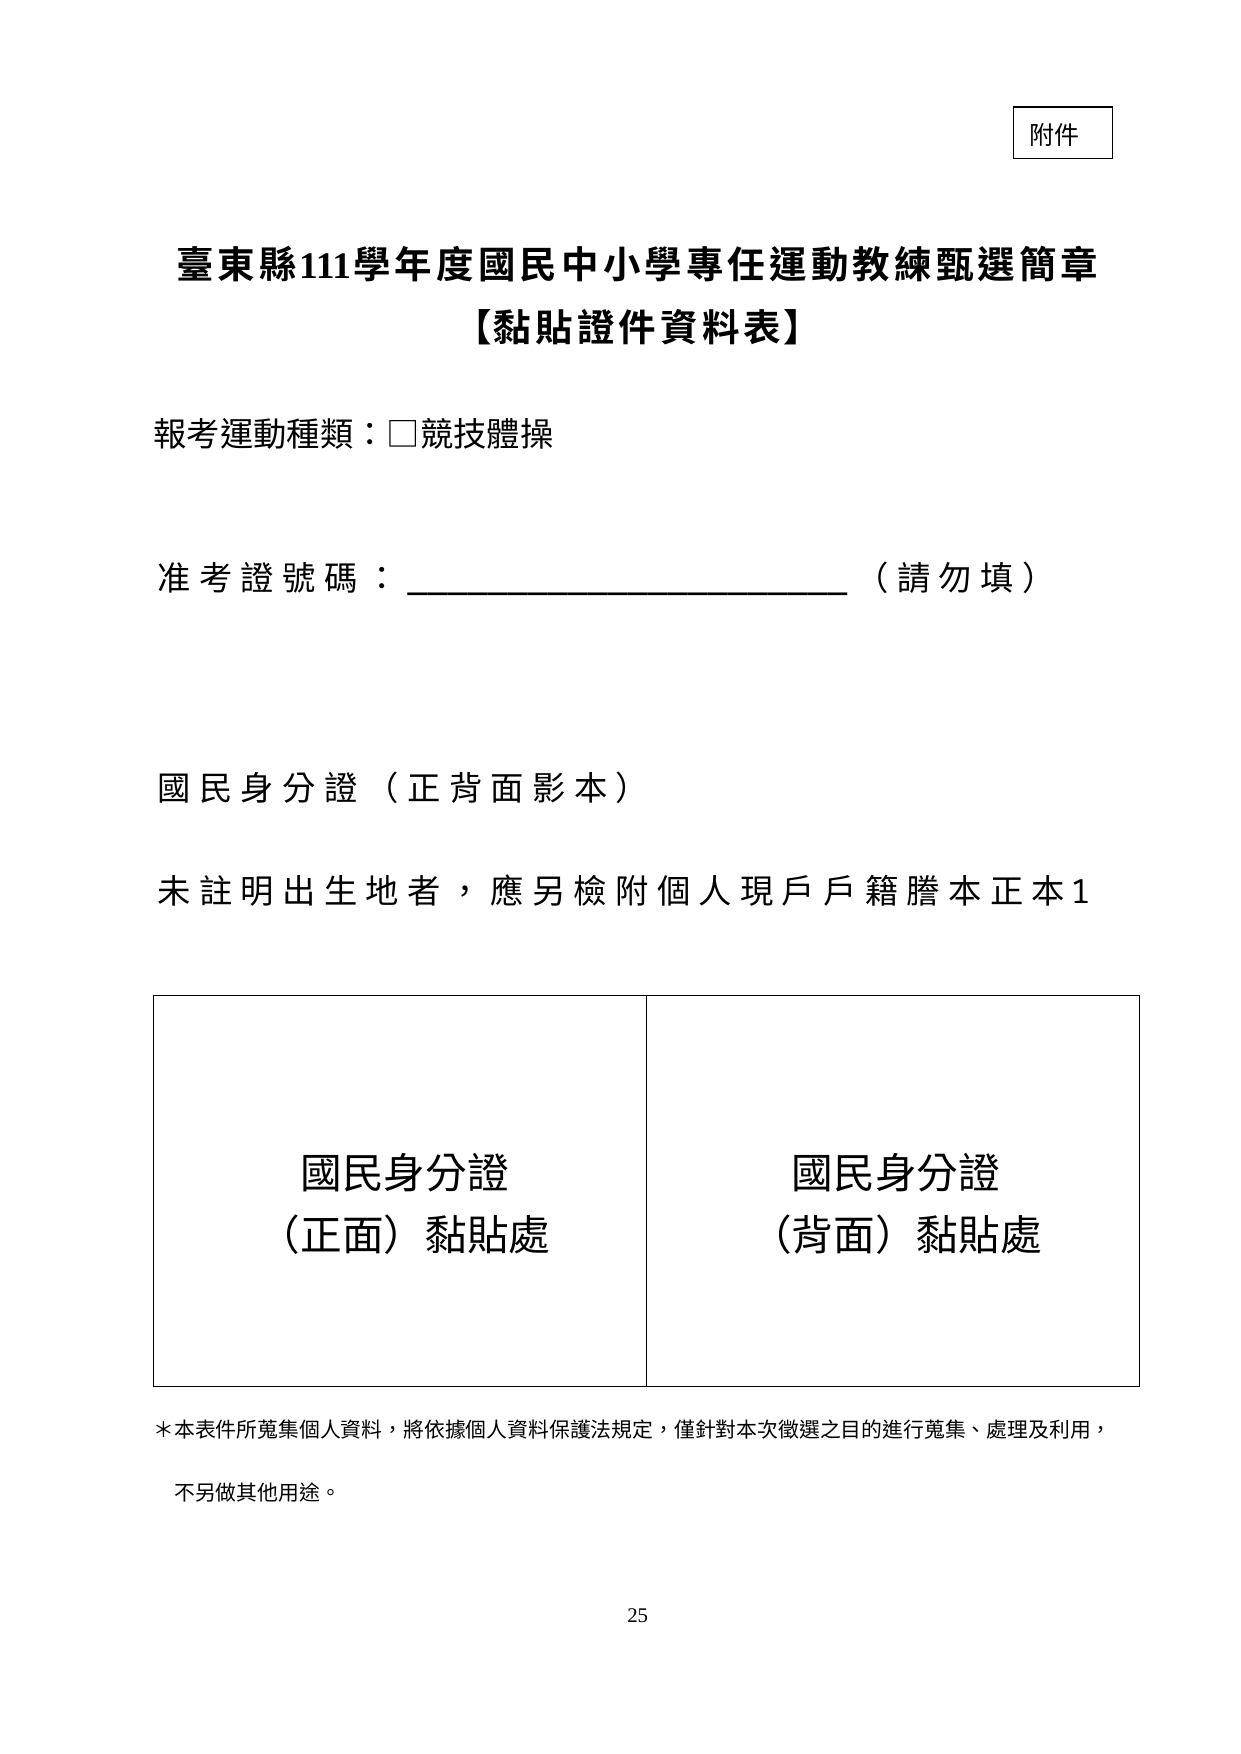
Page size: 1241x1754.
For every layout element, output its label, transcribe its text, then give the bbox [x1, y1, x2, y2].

text 【黏貼證件資料表】 [153, 283, 1122, 346]
text 臺東縣111學年度國民中小學專任運動教練甄選簡章 [153, 221, 1122, 283]
table_header 國民身分證 （背面）黏貼處 [647, 996, 1139, 1386]
text ＊本表件所蒐集個人資料，將依據個人資料保護法規定，僅針對本次徵選之目的進行蒐集、處理及利用，不另做其他用途。 [153, 1387, 1122, 1512]
text 附件4 [1029, 115, 1097, 150]
text 報考運動種類：□競技體操 [153, 408, 1122, 456]
table_header 國民身分證 （正面）黏貼處 [154, 996, 646, 1386]
text 准考證號碼：______________________（請勿填） [153, 494, 1122, 557]
text 國民身分證（正背面影本） [153, 744, 1122, 807]
text 未註明出生地者，應另檢附個人現戶戶籍謄本正本1份（黏貼於本表背面） [153, 807, 1122, 932]
